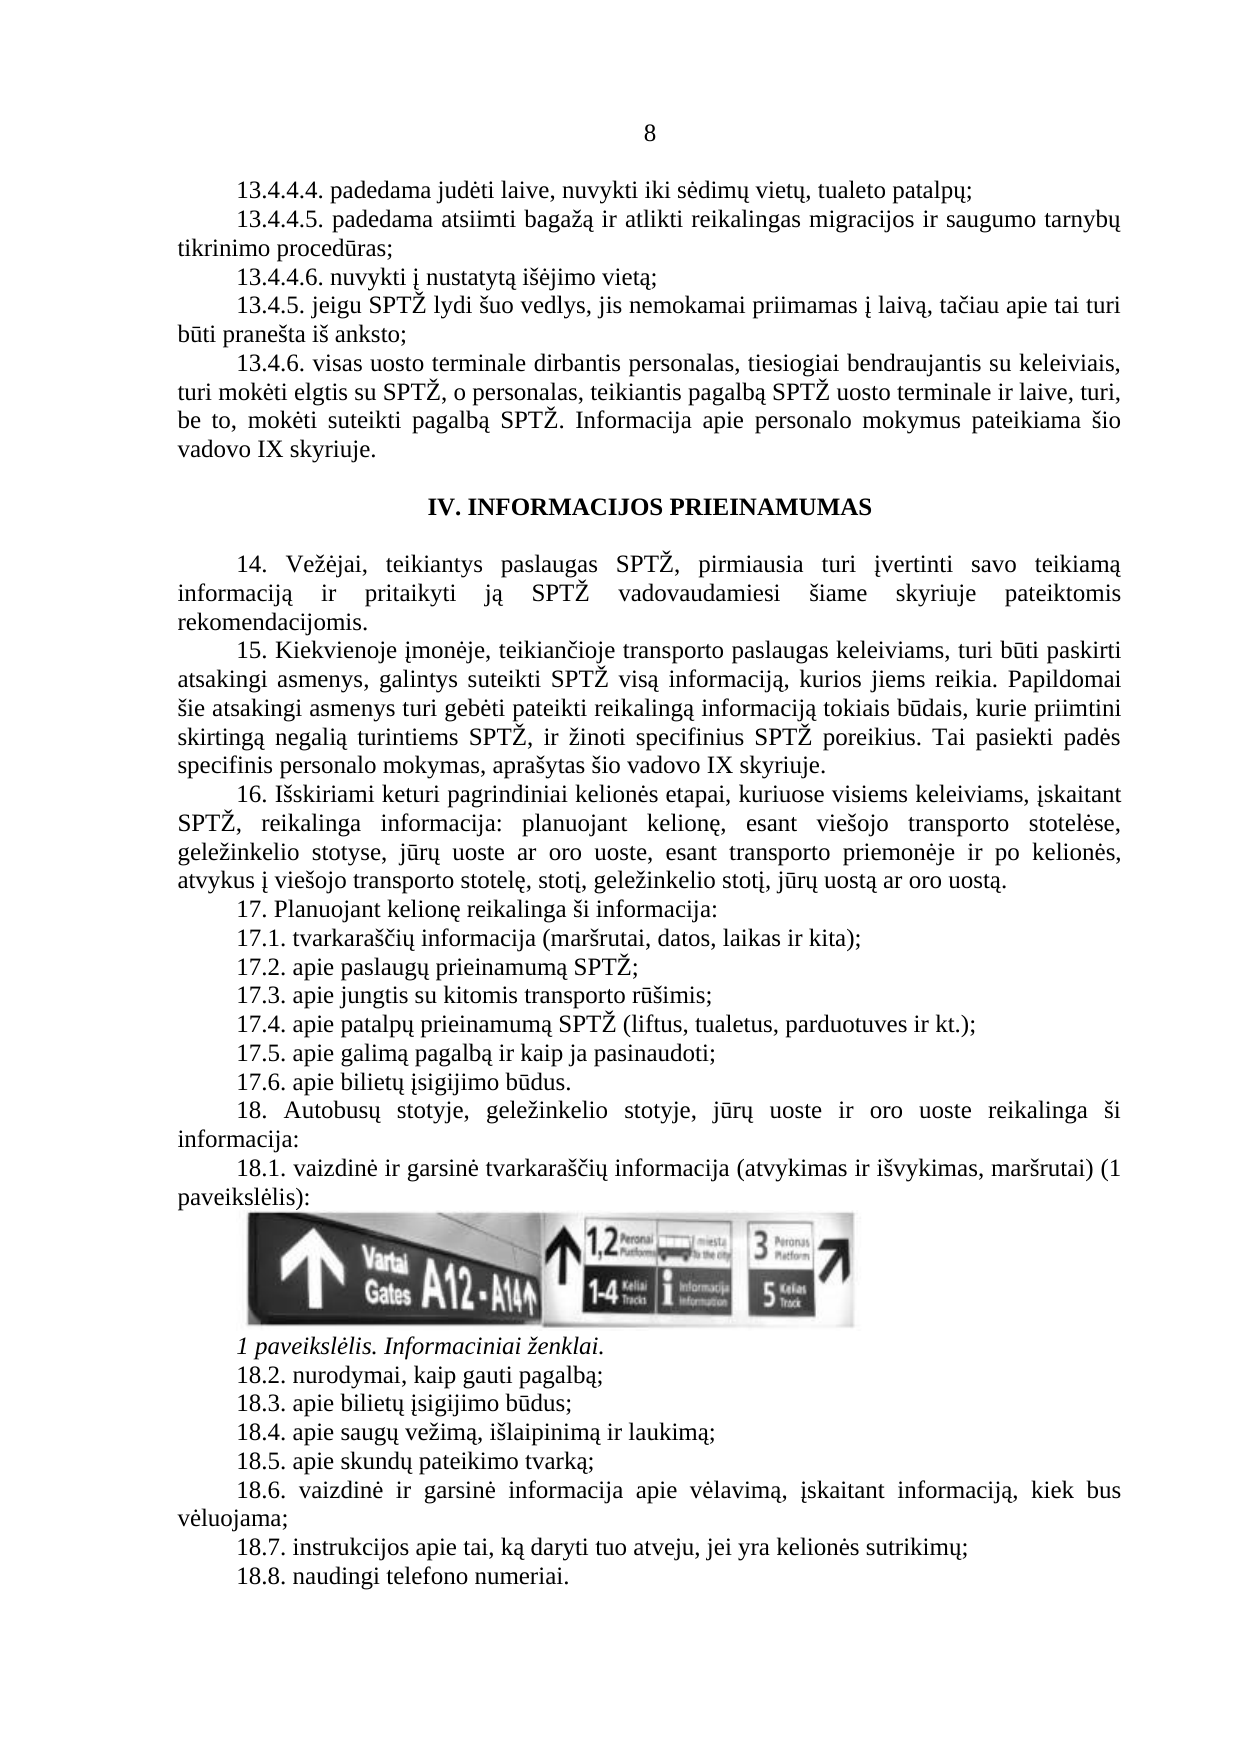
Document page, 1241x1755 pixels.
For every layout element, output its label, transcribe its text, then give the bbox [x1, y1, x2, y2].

text 17.6. apie bilietų įsigijimo būdus. [177, 1067, 1122, 1096]
text 1 paveikslėlis. Informaciniai ženklai. [177, 1331, 1122, 1360]
text 17. Planuojant kelionę reikalinga ši informacija: [177, 894, 1122, 923]
text 17.1. tvarkaraščių informacija (maršrutai, datos, laikas ir kita); [177, 923, 1122, 952]
text 14. Vežėjai, teikiantys paslaugas SPTŽ, pirmiausia turi įvertinti savo teikiamą informaciją ir pritaikyti ją SPTŽ vadovaudamiesi šiame skyriuje pateiktomis rekomendacijomis. [177, 549, 1122, 636]
text 15. Kiekvienoje įmonėje, teikiančioje transporto paslaugas keleiviams, turi būti paskirti atsakingi asmenys, galintys suteikti SPTŽ visą informaciją, kurios jiems reikia. Papildomai šie atsakingi asmenys turi gebėti pateikti reikalingą informaciją tokiais būdais, kurie priimtini skirtingą negalią turintiems SPTŽ, ir žinoti specifinius SPTŽ poreikius. Tai pasiekti padės specifinis personalo mokymas, aprašytas šio vadovo IX skyriuje. [177, 636, 1122, 779]
text 18.2. nurodymai, kaip gauti pagalbą; [177, 1360, 1122, 1388]
text 18.5. apie skundų pateikimo tvarką; [177, 1446, 1122, 1475]
text 17.5. apie galimą pagalbą ir kaip ja pasinaudoti; [177, 1038, 1122, 1067]
text 18.4. apie saugų vežimą, išlaipinimą ir laukimą; [177, 1417, 1122, 1446]
text 18. Autobusų stotyje, geležinkelio stotyje, jūrų uoste ir oro uoste reikalinga ši informacija: [177, 1096, 1122, 1153]
text 17.2. apie paslaugų prieinamumą SPTŽ; [177, 952, 1122, 981]
text 18.8. naudingi telefono numeriai. [177, 1561, 1122, 1590]
text 13.4.4.4. padedama judėti laive, nuvykti iki sėdimų vietų, tualeto patalpų; [177, 176, 1122, 204]
text IV. INFORMACIJOS PRIEINAMUMAS [177, 492, 1122, 521]
text 16. Išskiriami keturi pagrindiniai kelionės etapai, kuriuose visiems keleiviams, įskaitant SPTŽ, reikalinga informacija: planuojant kelionę, esant viešojo transporto stotelėse, geležinkelio stotyse, jūrų uoste ar oro uoste, esant transporto priemonėje ir po kelionės, atvykus į viešojo transporto stotelę, stotį, geležinkelio stotį, jūrų uostą ar oro uostą. [177, 779, 1122, 894]
text 13.4.4.5. padedama atsiimti bagažą ir atlikti reikalingas migracijos ir saugumo tarnybų tikrinimo procedūras; [177, 204, 1122, 262]
text 13.4.6. visas uosto terminale dirbantis personalas, tiesiogiai bendraujantis su keleiviais, turi mokėti elgtis su SPTŽ, o personalas, teikiantis pagalbą SPTŽ uosto terminale ir laive, turi, be to, mokėti suteikti pagalbą SPTŽ. Informacija apie personalo mokymus pateikiama šio vadovo IX skyriuje. [177, 348, 1122, 463]
text 13.4.4.6. nuvykti į nustatytą išėjimo vietą; [177, 262, 1122, 291]
text 17.3. apie jungtis su kitomis transporto rūšimis; [177, 981, 1122, 1009]
text 17.4. apie patalpų prieinamumą SPTŽ (liftus, tualetus, parduotuves ir kt.); [177, 1009, 1122, 1038]
text 13.4.5. jeigu SPTŽ lydi šuo vedlys, jis nemokamai priimamas į laivą, tačiau apie tai turi būti pranešta iš anksto; [177, 291, 1122, 348]
text 18.6. vaizdinė ir garsinė informacija apie vėlavimą, įskaitant informaciją, kiek bus vėluojama; [177, 1475, 1122, 1532]
text 18.3. apie bilietų įsigijimo būdus; [177, 1388, 1122, 1417]
text 18.7. instrukcijos apie tai, ką daryti tuo atveju, jei yra kelionės sutrikimų; [177, 1532, 1122, 1561]
text 18.1. vaizdinė ir garsinė tvarkaraščių informacija (atvykimas ir išvykimas, maršrutai) (1 paveikslėlis): [177, 1153, 1122, 1211]
